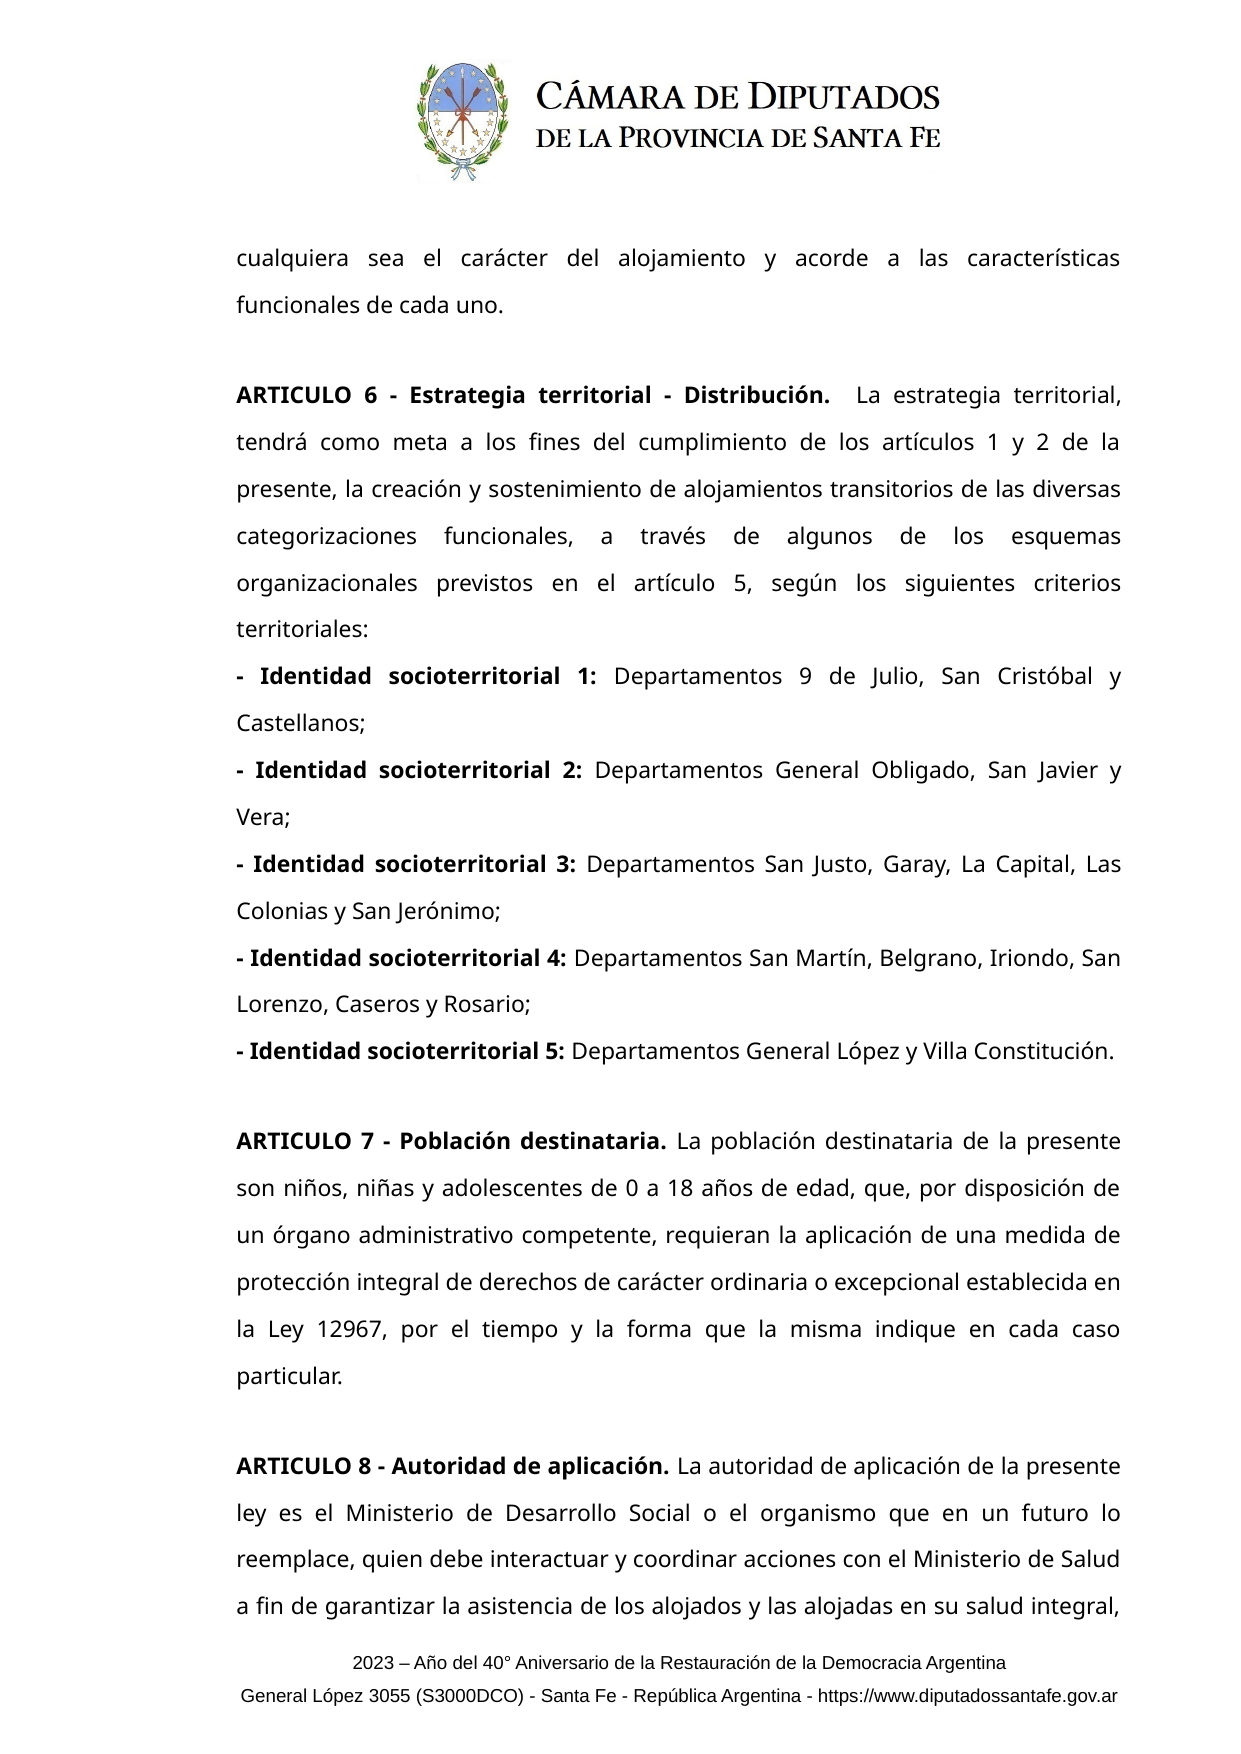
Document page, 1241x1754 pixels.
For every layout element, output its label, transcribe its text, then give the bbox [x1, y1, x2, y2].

text - Identidad socioterritorial 1: Departamentos 9 de Julio, San Cristóbal y Castellanos; [236, 660, 1122, 738]
text ARTICULO 7 - Población destinataria. La población destinataria de la presente son niños, niñas y adolescentes de 0 a 18 años de edad, que, por disposición de un órgano administrativo competente, requieran la aplicación de una medida de protección integral de derechos de carácter ordinaria o excepcional establecida en la Ley 12967, por el tiempo y la forma que la misma indique en cada caso particular. [236, 1125, 1122, 1391]
text ARTICULO 8 - Autoridad de aplicación. La autoridad de aplicación de la presente ley es el Ministerio de Desarrollo Social o el organismo que en un futuro lo reemplace, quien debe interactuar y coordinar acciones con el Ministerio de Salud a fin de garantizar la asistencia de los alojados y las alojadas en su salud integral, [236, 1450, 1122, 1622]
text - Identidad socioterritorial 2: Departamentos General Obligado, San Javier y Vera; [236, 754, 1122, 832]
text ARTICULO 6 - Estrategia territorial - Distribución. La estrategia territorial, tendrá como meta a los fines del cumplimiento de los artículos 1 y 2 de la presente, la creación y sostenimiento de alojamientos transitorios de las diversas categorizaciones funcionales, a través de algunos de los esquemas organizacionales previstos en el artículo 5, según los siguientes criterios territoriales: [236, 379, 1122, 645]
text - Identidad socioterritorial 4: Departamentos San Martín, Belgrano, Iriondo, San Lorenzo, Caseros y Rosario; [236, 942, 1122, 1020]
text - Identidad socioterritorial 5: Departamentos General López y Villa Constitución. [236, 1035, 1122, 1067]
picture [413, 59, 945, 183]
text - Identidad socioterritorial 3: Departamentos San Justo, Garay, La Capital, Las Colonias y San Jerónimo; [236, 848, 1122, 926]
text cualquiera sea el carácter del alojamiento y acorde a las características funcionales de cada uno. [236, 242, 1122, 320]
